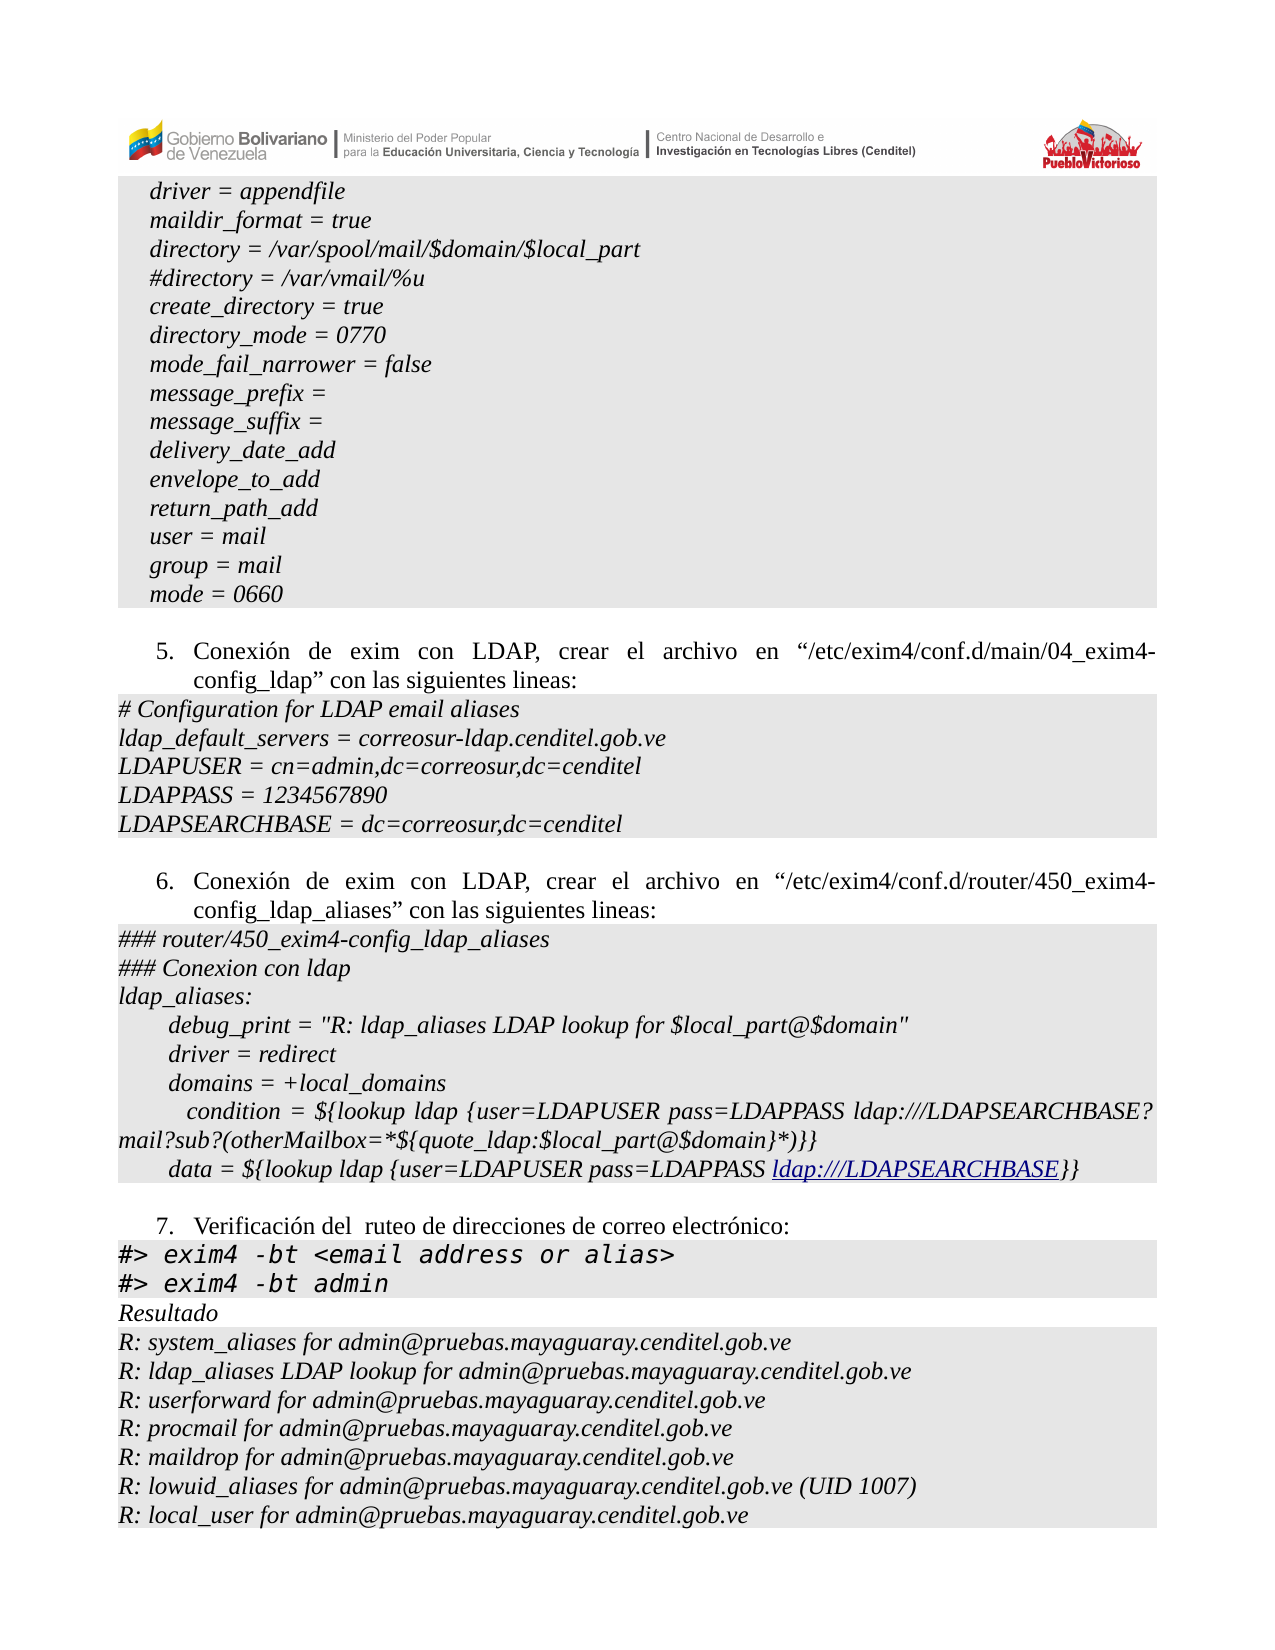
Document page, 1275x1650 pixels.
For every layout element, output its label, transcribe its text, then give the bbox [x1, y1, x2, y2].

text maildir_format = true [118, 205, 1157, 234]
text group = mail [118, 550, 1157, 579]
text R: local_user for admin@pruebas.mayaguaray.cenditel.gob.ve [118, 1500, 1157, 1528]
text directory_mode = 0770 [118, 320, 1157, 349]
text data = ${lookup ldap {user=LDAPUSER pass=LDAPPASS ldap:///LDAPSEARCHBASE}} [118, 1154, 1157, 1183]
text message_suffix = [118, 406, 1157, 435]
text R: system_aliases for admin@pruebas.mayaguaray.cenditel.gob.ve [118, 1327, 1157, 1356]
text create_directory = true [118, 291, 1157, 320]
text ### Conexion con ldap [118, 953, 1157, 981]
text message_prefix = [118, 378, 1157, 406]
list Verificación del ruteo de direcciones de correo electrónico: [156, 1211, 1157, 1240]
text # Configuration for LDAP email aliases [118, 694, 1157, 723]
text ldap_aliases: [118, 981, 1157, 1010]
text envelope_to_add [118, 464, 1157, 493]
text ldap_default_servers = correosur-ldap.cenditel.gob.ve [118, 723, 1157, 751]
text R: lowuid_aliases for admin@pruebas.mayaguaray.cenditel.gob.ve (UID 1007) [118, 1471, 1157, 1500]
text ### router/450_exim4-config_ldap_aliases [118, 924, 1157, 953]
list Conexión de exim con LDAP, crear el archivo en “/etc/exim4/conf.d/main/04_exim4-config_ldap” con las siguientes lineas: [156, 636, 1157, 694]
text user = mail [118, 521, 1157, 550]
text R: userforward for admin@pruebas.mayaguaray.cenditel.gob.ve [118, 1385, 1157, 1413]
text debug_print = "R: ldap_aliases LDAP lookup for $local_part@$domain" [118, 1010, 1157, 1039]
text mode_fail_narrower = false [118, 349, 1157, 378]
text R: procmail for admin@pruebas.mayaguaray.cenditel.gob.ve [118, 1413, 1157, 1442]
text #directory = /var/vmail/%u [118, 263, 1157, 291]
text condition = ${lookup ldap {user=LDAPUSER pass=LDAPPASS ldap:///LDAPSEARCHBASE?mail?sub?(otherMailbox=*${quote_ldap:$local_part@$domain}*)}} [118, 1096, 1157, 1154]
text LDAPUSER = cn=admin,dc=correosur,dc=cenditel [118, 751, 1157, 780]
text #> exim4 -bt admin [118, 1269, 1157, 1298]
text return_path_add [118, 493, 1157, 521]
picture [118, 118, 1157, 173]
text R: maildrop for admin@pruebas.mayaguaray.cenditel.gob.ve [118, 1442, 1157, 1471]
text #> exim4 -bt <email address or alias> [118, 1240, 1157, 1269]
text LDAPPASS = 1234567890 [118, 780, 1157, 809]
text mode = 0660 [118, 579, 1157, 608]
text Resultado [118, 1298, 1157, 1327]
text LDAPSEARCHBASE = dc=correosur,dc=cenditel [118, 809, 1157, 838]
text driver = redirect [118, 1039, 1157, 1068]
text delivery_date_add [118, 435, 1157, 464]
text R: ldap_aliases LDAP lookup for admin@pruebas.mayaguaray.cenditel.gob.ve [118, 1356, 1157, 1385]
text driver = appendfile [118, 176, 1157, 205]
text directory = /var/spool/mail/$domain/$local_part [118, 234, 1157, 263]
text domains = +local_domains [118, 1068, 1157, 1096]
list Conexión de exim con LDAP, crear el archivo en “/etc/exim4/conf.d/router/450_exim4-config_ldap_aliases” con las siguientes lineas: [156, 866, 1157, 924]
